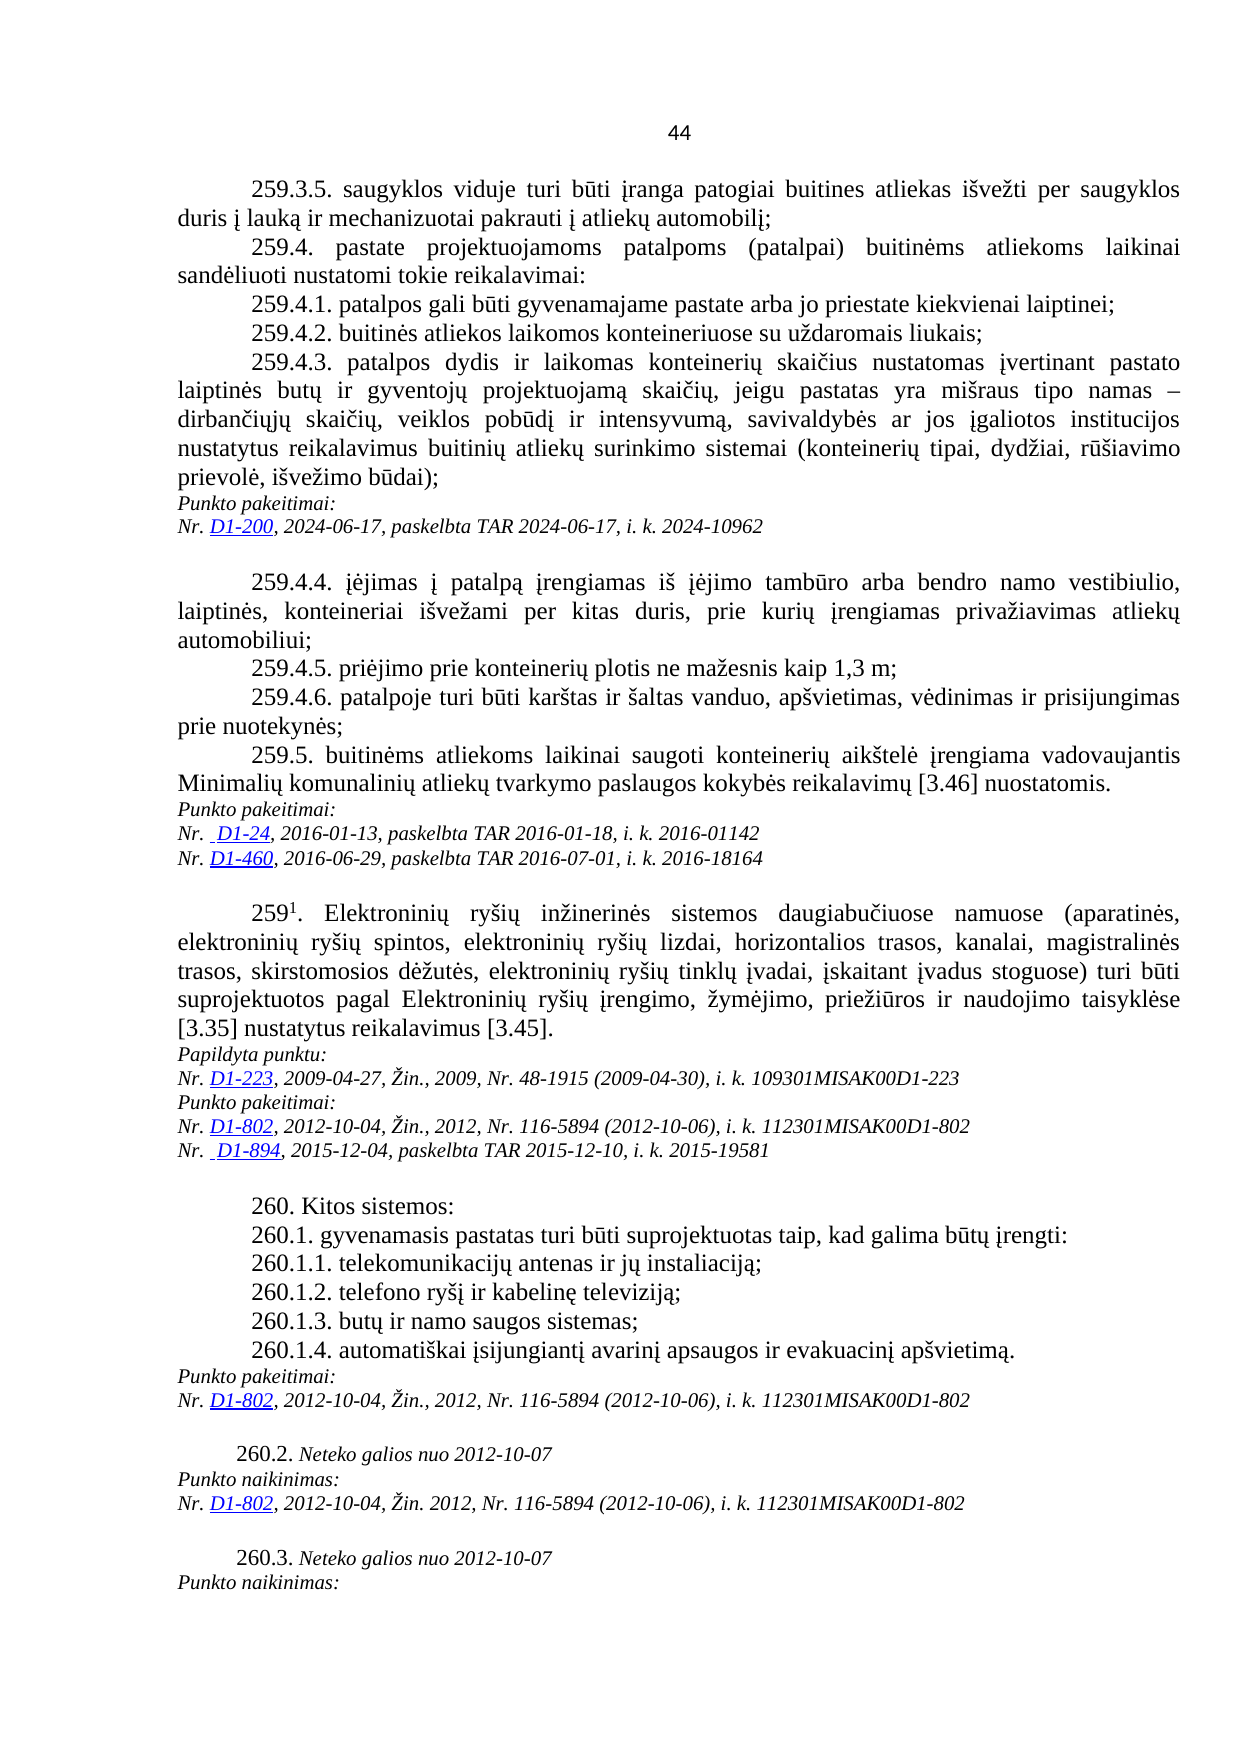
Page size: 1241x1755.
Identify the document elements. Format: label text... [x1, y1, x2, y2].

text 260.1.4. automatiškai įsijungiantį avarinį apsaugos ir evakuacinį apšvietimą. [177, 1335, 1181, 1363]
text 259.3.5. saugyklos viduje turi būti įranga patogiai buitines atliekas išvežti per saugyklos duris į lauką ir mechanizuotai pakrauti į atliekų automobilį; [177, 174, 1181, 232]
text 259.4.1. patalpos gali būti gyvenamajame pastate arba jo priestate kiekvienai laiptinei; [177, 289, 1181, 318]
text Punkto pakeitimai: [177, 797, 1181, 821]
text 259.4.2. buitinės atliekos laikomos konteineriuose su uždaromais liukais; [177, 318, 1181, 347]
text Nr. D1-802, 2012-10-04, Žin., 2012, Nr. 116-5894 (2012-10-06), i. k. 112301MISAK00D1-802 [177, 1388, 1181, 1412]
text Punkto pakeitimai: [177, 490, 1181, 514]
text Nr. D1-24, 2016-01-13, paskelbta TAR 2016-01-18, i. k. 2016-01142 [177, 821, 1181, 845]
text 259.4.5. priėjimo prie konteinerių plotis ne mažesnis kaip 1,3 m; [177, 653, 1181, 682]
text Nr. D1-200, 2024-06-17, paskelbta TAR 2024-06-17, i. k. 2024-10962 [177, 514, 1181, 538]
text Nr. D1-802, 2012-10-04, Žin. 2012, Nr. 116-5894 (2012-10-06), i. k. 112301MISAK00D1-802 [177, 1491, 1181, 1515]
text 259.4.6. patalpoje turi būti karštas ir šaltas vanduo, apšvietimas, vėdinimas ir prisijungimas prie nuotekynės; [177, 682, 1181, 740]
text 259.4.4. įėjimas į patalpą įrengiamas iš įėjimo tambūro arba bendro namo vestibiulio, laiptinės, konteineriai išvežami per kitas duris, prie kurių įrengiamas privažiavimas atliekų automobiliui; [177, 567, 1181, 653]
text Punkto pakeitimai: [177, 1363, 1181, 1388]
text 259.4.3. patalpos dydis ir laikomas konteinerių skaičius nustatomas įvertinant pastato laiptinės butų ir gyventojų projektuojamą skaičių, jeigu pastatas yra mišraus tipo namas – dirbančiųjų skaičių, veiklos pobūdį ir intensyvumą, savivaldybės ar jos įgaliotos institucijos nustatytus reikalavimus buitinių atliekų surinkimo sistemai (konteinerių tipai, dydžiai, rūšiavimo prievolė, išvežimo būdai); [177, 347, 1181, 490]
text 260.3. Neteko galios nuo 2012-10-07 [177, 1544, 1181, 1570]
text 260.1. gyvenamasis pastatas turi būti suprojektuotas taip, kad galima būtų įrengti: [177, 1220, 1181, 1248]
text Nr. D1-894, 2015-12-04, paskelbta TAR 2015-12-10, i. k. 2015-19581 [177, 1138, 1181, 1162]
text 260.1.3. butų ir namo saugos sistemas; [177, 1306, 1181, 1335]
text Nr. D1-460, 2016-06-29, paskelbta TAR 2016-07-01, i. k. 2016-18164 [177, 845, 1181, 869]
text Punkto naikinimas: [177, 1570, 1181, 1594]
text 260.2. Neteko galios nuo 2012-10-07 [177, 1440, 1181, 1467]
text 259.5. buitinėms atliekoms laikinai saugoti konteinerių aikštelė įrengiama vadovaujantis Minimalių komunalinių atliekų tvarkymo paslaugos kokybės reikalavimų [3.46] nuostatomis. [177, 740, 1181, 797]
text 2591. Elektroninių ryšių inžinerinės sistemos daugiabučiuose namuose (aparatinės, elektroninių ryšių spintos, elektroninių ryšių lizdai, horizontalios trasos, kanalai, magistralinės trasos, skirstomosios dėžutės, elektroninių ryšių tinklų įvadai, įskaitant įvadus stoguose) turi būti suprojektuotos pagal Elektroninių ryšių įrengimo, žymėjimo, priežiūros ir naudojimo taisyklėse [3.35] nustatytus reikalavimus [3.45]. [177, 898, 1181, 1042]
text 259.4. pastate projektuojamoms patalpoms (patalpai) buitinėms atliekoms laikinai sandėliuoti nustatomi tokie reikalavimai: [177, 232, 1181, 289]
text Nr. D1-223, 2009-04-27, Žin., 2009, Nr. 48-1915 (2009-04-30), i. k. 109301MISAK00D1-223 [177, 1066, 1181, 1090]
text Punkto naikinimas: [177, 1467, 1181, 1491]
text 260.1.2. telefono ryšį ir kabelinę televiziją; [177, 1277, 1181, 1306]
text Punkto pakeitimai: [177, 1090, 1181, 1114]
text Nr. D1-802, 2012-10-04, Žin., 2012, Nr. 116-5894 (2012-10-06), i. k. 112301MISAK00D1-802 [177, 1114, 1181, 1138]
text Papildyta punktu: [177, 1042, 1181, 1066]
text 260. Kitos sistemos: [177, 1191, 1181, 1220]
text 260.1.1. telekomunikacijų antenas ir jų instaliaciją; [177, 1248, 1181, 1277]
